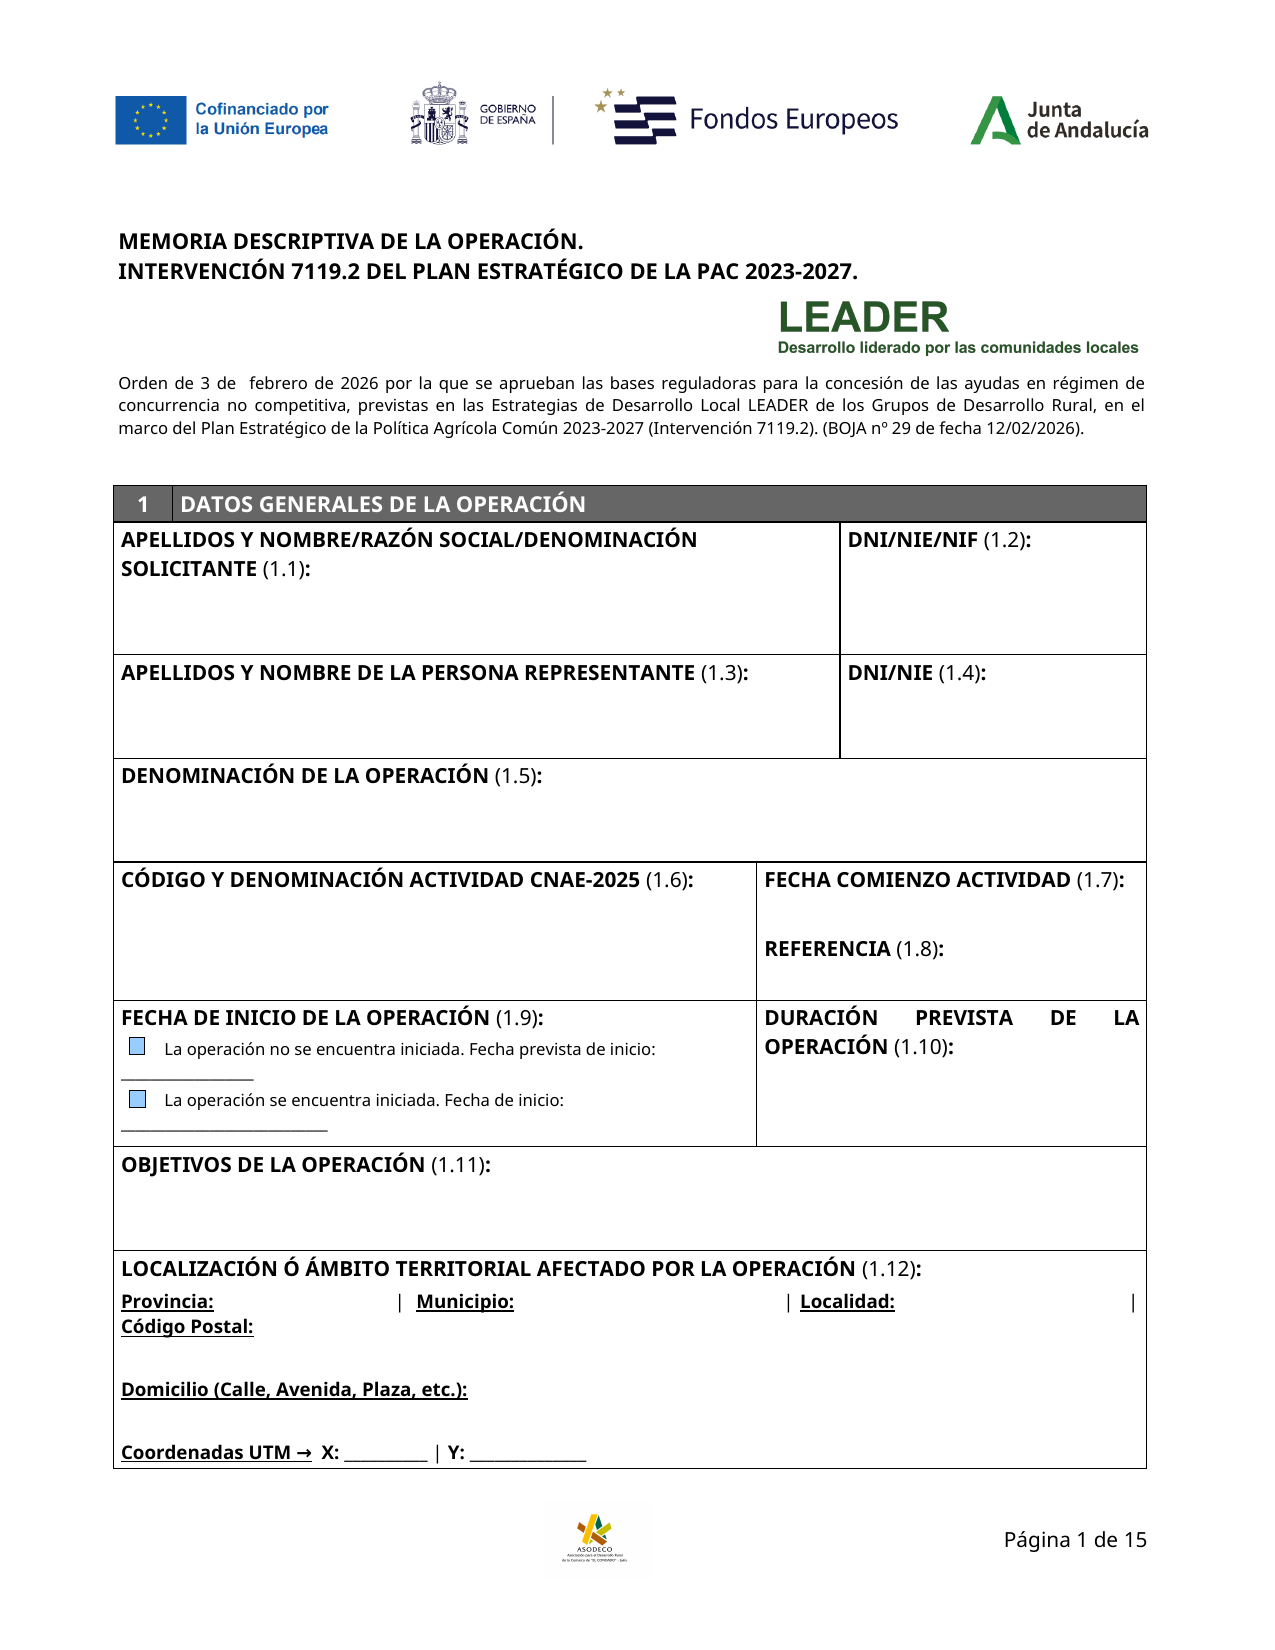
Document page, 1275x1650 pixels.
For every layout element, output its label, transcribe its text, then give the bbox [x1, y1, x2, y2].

table_cell APELLIDOS Y NOMBRE/RAZÓN SOCIAL/DENOMINACIÓN SOLICITANTE (1.1): [114, 523, 839, 654]
table_cell DNI/NIE/NIF (1.2): [841, 523, 1146, 654]
table_cell DENOMINACIÓN DE LA OPERACIÓN (1.5): [114, 759, 1146, 861]
table_cell APELLIDOS Y NOMBRE DE LA PERSONA REPRESENTANTE (1.3): [114, 655, 839, 758]
table_cell FECHA DE INICIO DE LA OPERACIÓN (1.9): La operación no se encuentra iniciada. Fecha prevista de inicio: __________________ La operación se encuentra iniciada. Fecha de inicio: ____________________________ [114, 1001, 756, 1146]
picture [543, 1502, 655, 1578]
text Orden de 3 de febrero de 2026 por la que se aprueban las bases reguladoras para la concesión de las ayudas en régimen de concurrencia no competitiva, previstas en las Estrategias de Desarrollo Local LEADER de los Grupos de Desarrollo Rural, en el marco del Plan Estratégico de la Política Agrícola Común 2023-2027 (Intervención 7119.2). (BOJA nº 29 de fecha 12/02/2026). [118, 371, 1147, 439]
text MEMORIA DESCRIPTIVA DE LA OPERACIÓN. [118, 226, 1141, 256]
table_cell CÓDIGO Y DENOMINACIÓN ACTIVIDAD CNAE-2025 (1.6): [114, 863, 756, 999]
text INTERVENCIÓN 7119.2 DEL PLAN ESTRATÉGICO DE LA PAC 2023-2027. [118, 256, 1141, 286]
table_header DATOS GENERALES DE LA OPERACIÓN [173, 486, 1146, 521]
table_cell DNI/NIE (1.4): [841, 655, 1146, 758]
table_header 1 [114, 486, 172, 521]
table_cell LOCALIZACIÓN Ó ÁMBITO TERRITORIAL AFECTADO POR LA OPERACIÓN (1.12): Provincia: | Municipio: | Localidad: | Código Postal: Domicilio (Calle, Avenida, Plaza, etc.): Coordenadas UTM → X: __________ | Y: ______________ [114, 1251, 1146, 1468]
picture [113, 77, 1152, 150]
picture [769, 297, 1148, 360]
table_cell FECHA COMIENZO ACTIVIDAD (1.7): REFERENCIA (1.8): [757, 863, 1146, 999]
table_cell OBJETIVOS DE LA OPERACIÓN (1.11): [114, 1147, 1146, 1250]
table_cell DURACIÓN PREVISTA DE LA OPERACIÓN (1.10): [757, 1001, 1146, 1146]
